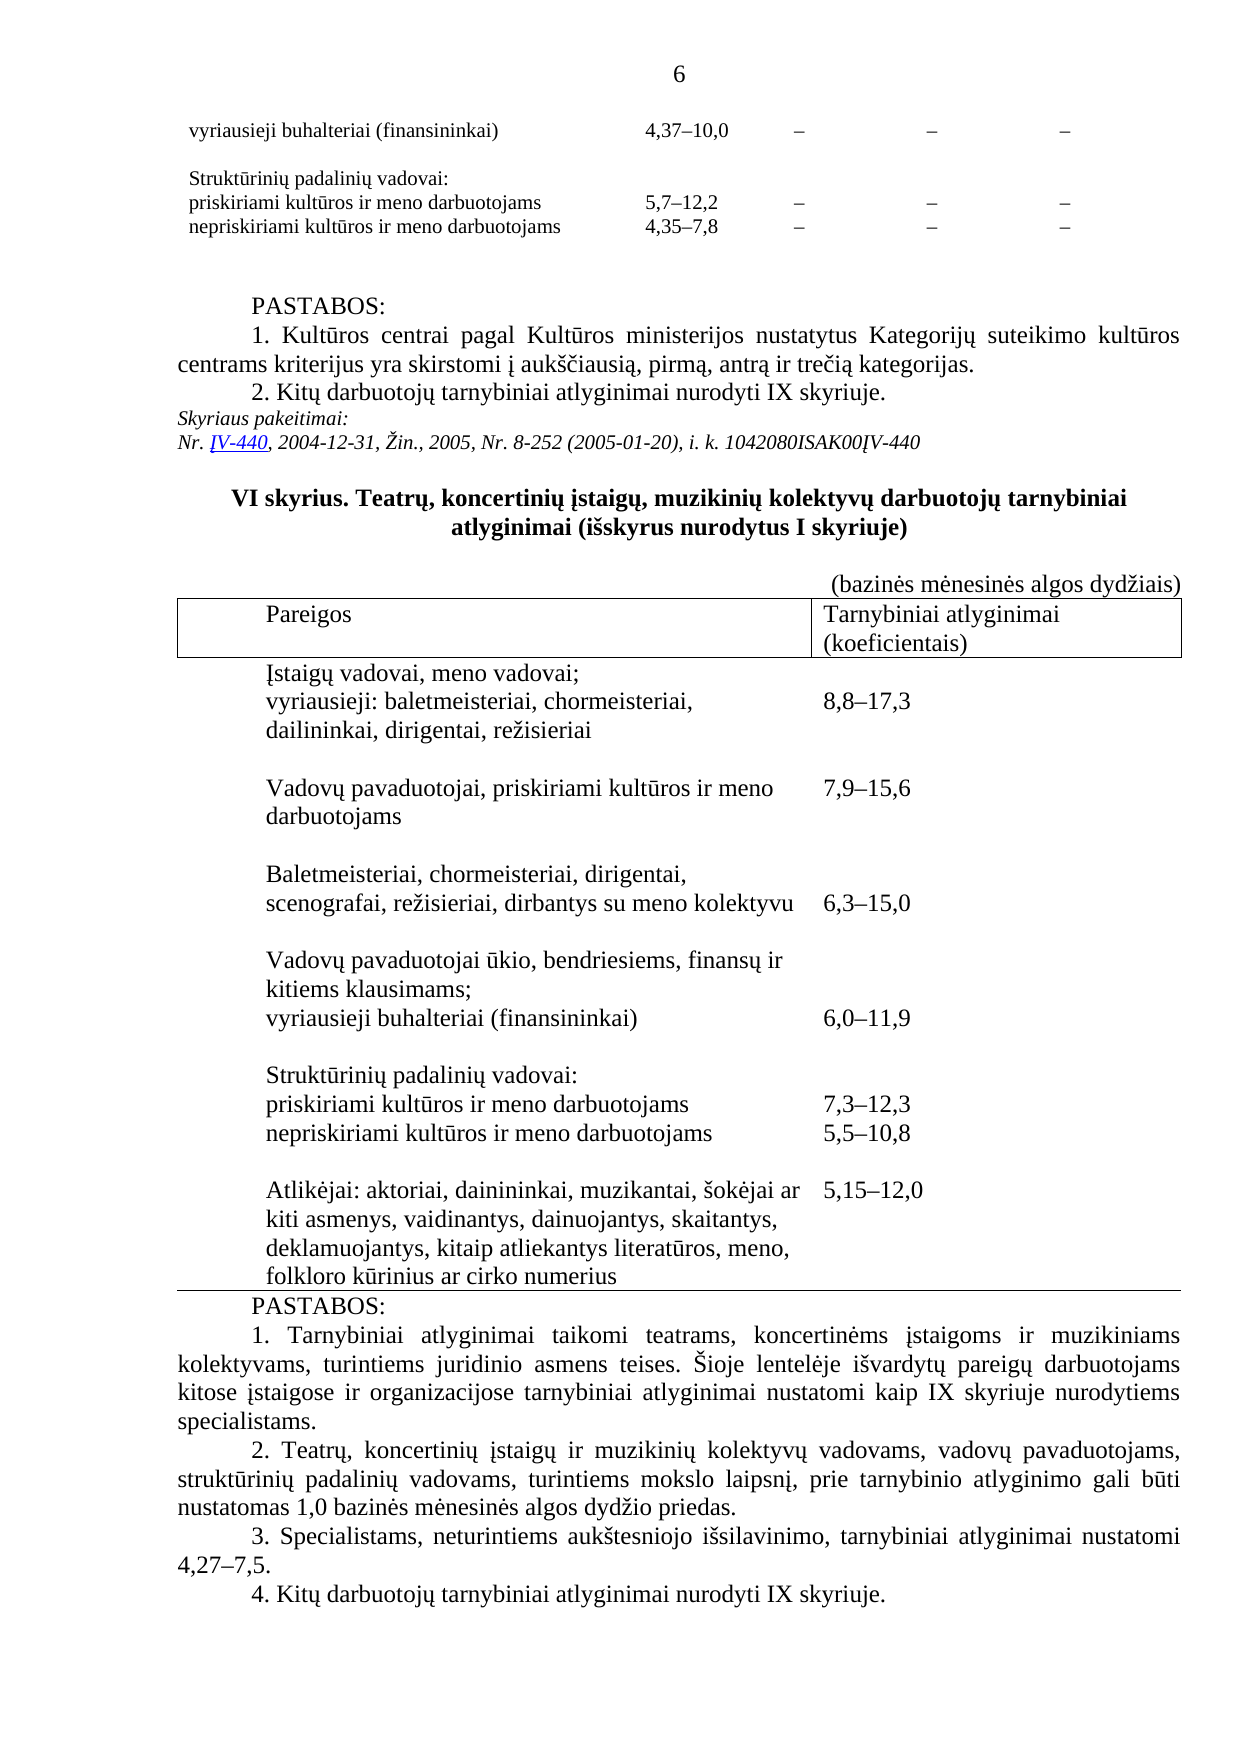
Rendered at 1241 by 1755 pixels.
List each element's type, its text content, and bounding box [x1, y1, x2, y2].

table_cell [812, 658, 1181, 686]
table_cell [812, 830, 1181, 859]
table_cell 6,0–11,9 [812, 1003, 1181, 1031]
table_cell Struktūrinių padalinių vadovai: [177, 166, 634, 190]
text 2. Kitų darbuotojų tarnybiniai atlyginimai nurodyti IX skyriuje. [177, 377, 1181, 406]
table_cell [177, 1031, 812, 1060]
table_cell [812, 744, 1181, 773]
text 1. Tarnybiniai atlyginimai taikomi teatrams, koncertinėms įstaigoms ir muzikiniams kolektyvams, turintiems juridinio asmens teises. Šioje lentelėje išvardytų pareigų darbuotojams kitose įstaigose ir organizacijose tarnybiniai atlyginimai nustatomi kaip IX skyriuje nurodytiems specialistams. [177, 1320, 1181, 1435]
table_cell [812, 1146, 1181, 1175]
table_cell Baletmeisteriai, chormeisteriai, dirigentai, [177, 859, 812, 888]
table_cell – [783, 118, 915, 142]
table_cell – [915, 190, 1048, 214]
table_cell [783, 239, 915, 262]
table_cell nepriskiriami kultūros ir meno darbuotojams [177, 214, 634, 238]
table_cell 5,5–10,8 [812, 1118, 1181, 1146]
table_cell priskiriami kultūros ir meno darbuotojams [177, 190, 634, 214]
text 1. Kultūros centrai pagal Kultūros ministerijos nustatytus Kategorijų suteikimo kultūros centrams kriterijus yra skirstomi į aukščiausią, pirmą, antrą ir trečią kategorijas. [177, 320, 1181, 377]
table_cell priskiriami kultūros ir meno darbuotojams [177, 1089, 812, 1118]
table_header Tarnybiniai atlyginimai (koeficientais) [812, 599, 1181, 657]
table_cell [783, 166, 915, 190]
table_cell [634, 239, 783, 262]
table_cell vyriausieji buhalteriai (finansininkai) [177, 1003, 812, 1031]
text Skyriaus pakeitimai: [177, 406, 1181, 430]
table_cell [177, 744, 812, 773]
table_cell Vadovų pavaduotojai ūkio, bendriesiems, finansų ir kitiems klausimams; [177, 945, 812, 1003]
table_cell [812, 945, 1181, 1003]
table_cell [812, 859, 1181, 888]
table_cell [177, 916, 812, 945]
text 3. Specialistams, neturintiems aukštesniojo išsilavinimo, tarnybiniai atlyginimai nustatomi 4,27–7,5. [177, 1521, 1181, 1579]
table_cell [1048, 166, 1181, 190]
table_cell scenografai, režisieriai, dirbantys su meno kolektyvu [177, 888, 812, 916]
table_cell – [783, 214, 915, 238]
table_cell vyriausieji buhalteriai (finansininkai) [177, 118, 634, 142]
table_cell – [1048, 118, 1181, 142]
text 2. Teatrų, koncertinių įstaigų ir muzikinių kolektyvų vadovams, vadovų pavaduotojams, struktūrinių padalinių vadovams, turintiems mokslo laipsnį, prie tarnybinio atlyginimo gali būti nustatomas 1,0 bazinės mėnesinės algos dydžio priedas. [177, 1435, 1181, 1521]
table_cell 5,7–12,2 [634, 190, 783, 214]
table_cell 6,3–15,0 [812, 888, 1181, 916]
table_cell – [783, 190, 915, 214]
table_cell – [915, 214, 1048, 238]
table_cell [634, 142, 783, 166]
table_cell [1048, 142, 1181, 166]
table_header Pareigos [178, 599, 811, 657]
text (bazinės mėnesinės algos dydžiais) [177, 569, 1181, 598]
table_cell Struktūrinių padalinių vadovai: [177, 1060, 812, 1089]
table_cell [915, 142, 1048, 166]
table_cell nepriskiriami kultūros ir meno darbuotojams [177, 1118, 812, 1146]
text PASTABOS: [177, 1291, 1181, 1320]
table_cell 8,8–17,3 [812, 686, 1181, 744]
text 4. Kitų darbuotojų tarnybiniai atlyginimai nurodyti IX skyriuje. [177, 1579, 1181, 1607]
table_cell Atlikėjai: aktoriai, dainininkai, muzikantai, šokėjai ar kiti asmenys, vaidinantys, dainuojantys, skaitantys, deklamuojantys, kitaip atliekantys literatūros, meno, folkloro kūrinius ar cirko numerius [177, 1175, 812, 1290]
text PASTABOS: [177, 291, 1181, 320]
table_cell 7,9–15,6 [812, 773, 1181, 830]
table_cell [812, 1031, 1181, 1060]
table_cell – [1048, 214, 1181, 238]
table_cell [1048, 239, 1181, 262]
table_cell 7,3–12,3 [812, 1089, 1181, 1118]
table_cell 5,15–12,0 [812, 1175, 1181, 1290]
table_cell 4,35–7,8 [634, 214, 783, 238]
table_cell [177, 1146, 812, 1175]
table_cell [783, 142, 915, 166]
table_cell [634, 166, 783, 190]
table_cell – [1048, 190, 1181, 214]
table_cell – [915, 118, 1048, 142]
table_cell vyriausieji: baletmeisteriai, chormeisteriai, dailininkai, dirigentai, režisieriai [177, 686, 812, 744]
text Nr. ĮV-440, 2004-12-31, Žin., 2005, Nr. 8-252 (2005-01-20), i. k. 1042080ISAK00ĮV-440 [177, 430, 1181, 454]
table_cell Įstaigų vadovai, meno vadovai; [177, 658, 812, 686]
table_cell [177, 142, 634, 166]
table_cell 4,37–10,0 [634, 118, 783, 142]
table_cell [915, 166, 1048, 190]
table_cell [177, 830, 812, 859]
table_cell [915, 239, 1048, 262]
table_cell [812, 1060, 1181, 1089]
table_cell [812, 916, 1181, 945]
text VI skyrius. Teatrų, koncertinių įstaigų, muzikinių kolektyvų darbuotojų tarnybiniai atlyginimai (išskyrus nurodytus I skyriuje) [177, 483, 1181, 541]
table_cell Vadovų pavaduotojai, priskiriami kultūros ir meno darbuotojams [177, 773, 812, 830]
table_cell [177, 239, 634, 262]
